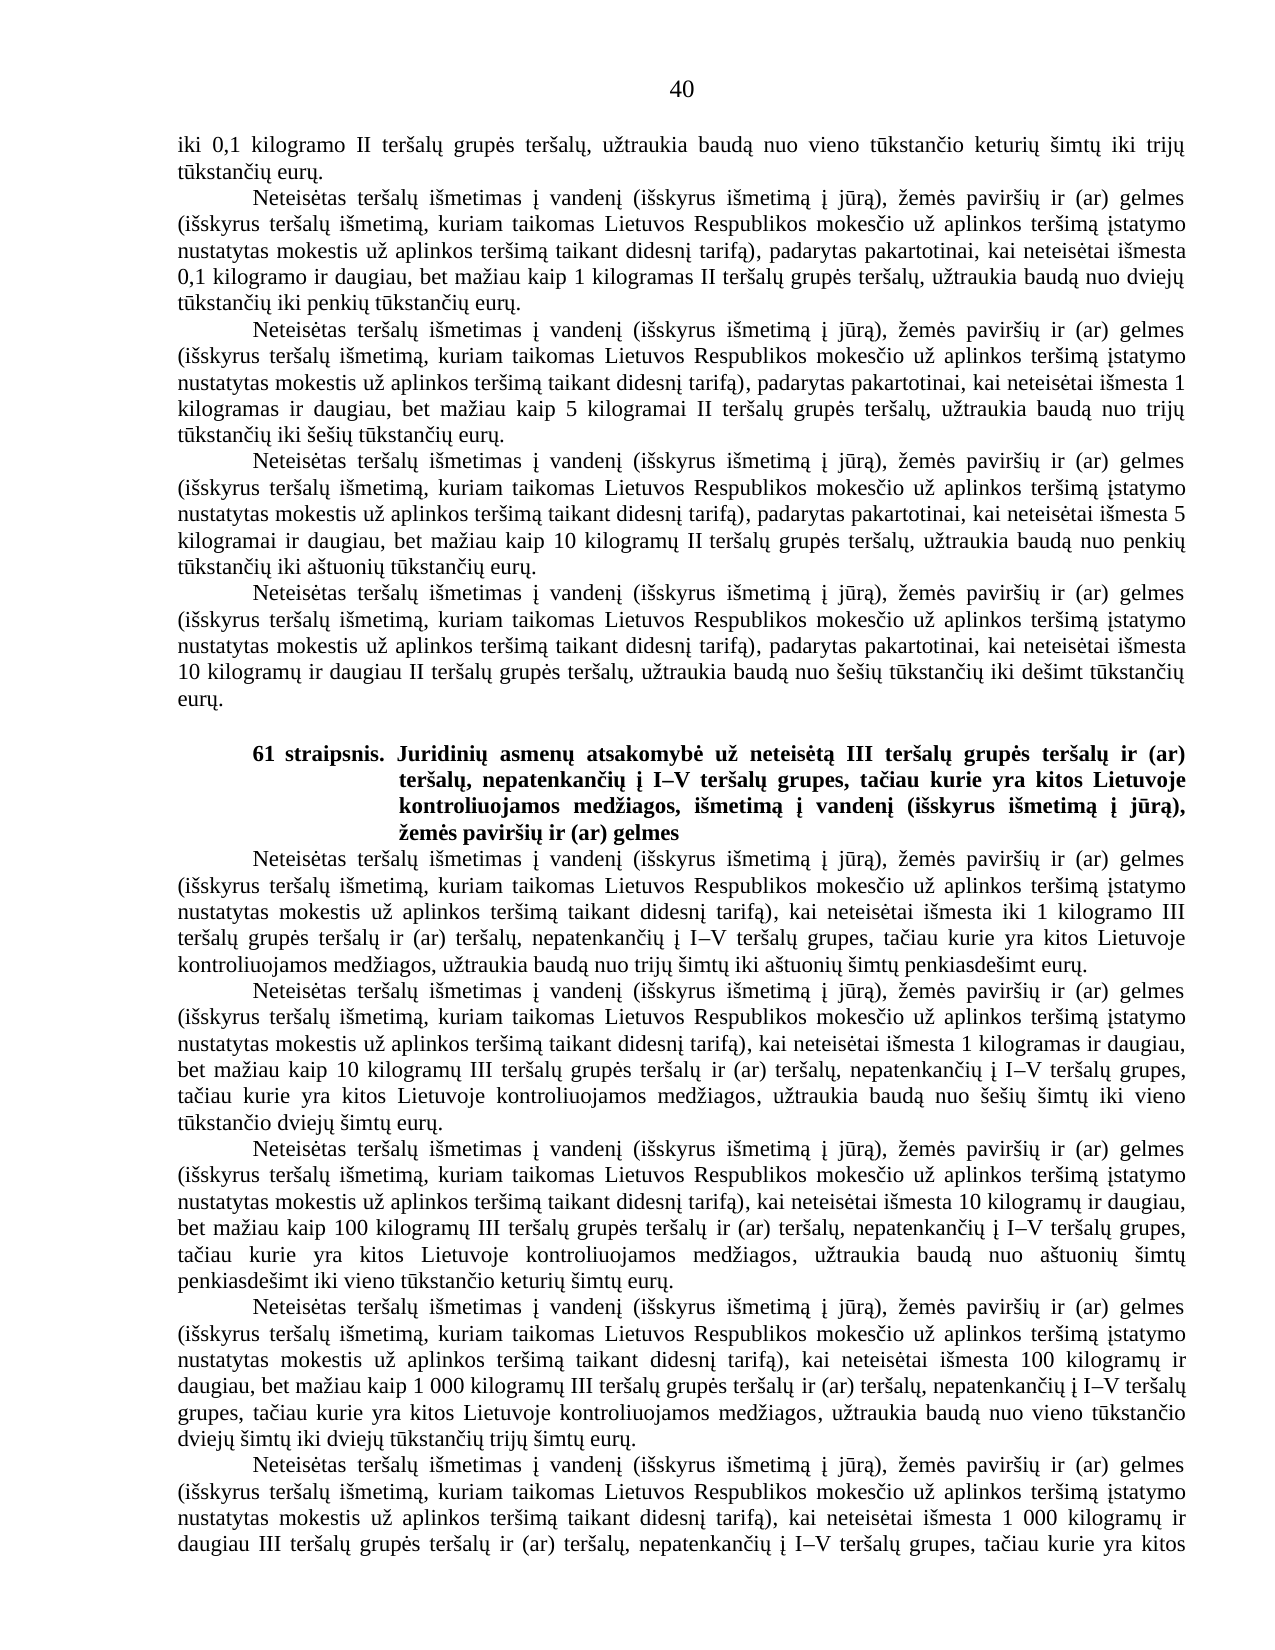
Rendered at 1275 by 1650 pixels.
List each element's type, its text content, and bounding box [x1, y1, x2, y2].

text Neteisėtas teršalų išmetimas į vandenį (išskyrus išmetimą į jūrą), žemės paviršių ir (ar) gelmes (išskyrus teršalų išmetimą, kuriam taikomas Lietuvos Respublikos mokesčio už aplinkos teršimą įstatymo nustatytas mokestis už aplinkos teršimą taikant didesnį tarifą), padarytas pakartotinai, kai neteisėtai išmesta 5 kilogramai ir daugiau, bet mažiau kaip 10 kilogramų II teršalų grupės teršalų, užtraukia baudą nuo penkių tūkstančių iki aštuonių tūkstančių eurų. [177, 448, 1186, 579]
text Neteisėtas teršalų išmetimas į vandenį (išskyrus išmetimą į jūrą), žemės paviršių ir (ar) gelmes (išskyrus teršalų išmetimą, kuriam taikomas Lietuvos Respublikos mokesčio už aplinkos teršimą įstatymo nustatytas mokestis už aplinkos teršimą taikant didesnį tarifą), padarytas pakartotinai, kai neteisėtai išmesta 0,1 kilogramo ir daugiau, bet mažiau kaip 1 kilogramas II teršalų grupės teršalų, užtraukia baudą nuo dviejų tūkstančių iki penkių tūkstančių eurų. [177, 184, 1186, 316]
text Neteisėtas teršalų išmetimas į vandenį (išskyrus išmetimą į jūrą), žemės paviršių ir (ar) gelmes (išskyrus teršalų išmetimą, kuriam taikomas Lietuvos Respublikos mokesčio už aplinkos teršimą įstatymo nustatytas mokestis už aplinkos teršimą taikant didesnį tarifą), padarytas pakartotinai, kai neteisėtai išmesta 10 kilogramų ir daugiau II teršalų grupės teršalų, užtraukia baudą nuo šešių tūkstančių iki dešimt tūkstančių eurų. [177, 579, 1186, 711]
text Neteisėtas teršalų išmetimas į vandenį (išskyrus išmetimą į jūrą), žemės paviršių ir (ar) gelmes (išskyrus teršalų išmetimą, kuriam taikomas Lietuvos Respublikos mokesčio už aplinkos teršimą įstatymo nustatytas mokestis už aplinkos teršimą taikant didesnį tarifą), kai neteisėtai išmesta 10 kilogramų ir daugiau, bet mažiau kaip 100 kilogramų III teršalų grupės teršalų ir (ar) teršalų, nepatenkančių į I–V teršalų grupes, tačiau kurie yra kitos Lietuvoje kontroliuojamos medžiagos, užtraukia baudą nuo aštuonių šimtų penkiasdešimt iki vieno tūkstančio keturių šimtų eurų. [177, 1135, 1186, 1293]
text Neteisėtas teršalų išmetimas į vandenį (išskyrus išmetimą į jūrą), žemės paviršių ir (ar) gelmes (išskyrus teršalų išmetimą, kuriam taikomas Lietuvos Respublikos mokesčio už aplinkos teršimą įstatymo nustatytas mokestis už aplinkos teršimą taikant didesnį tarifą), kai neteisėtai išmesta iki 1 kilogramo III teršalų grupės teršalų ir (ar) teršalų, nepatenkančių į I–V teršalų grupes, tačiau kurie yra kitos Lietuvoje kontroliuojamos medžiagos, užtraukia baudą nuo trijų šimtų iki aštuonių šimtų penkiasdešimt eurų. [177, 845, 1186, 977]
text Neteisėtas teršalų išmetimas į vandenį (išskyrus išmetimą į jūrą), žemės paviršių ir (ar) gelmes (išskyrus teršalų išmetimą, kuriam taikomas Lietuvos Respublikos mokesčio už aplinkos teršimą įstatymo nustatytas mokestis už aplinkos teršimą taikant didesnį tarifą), kai neteisėtai išmesta 1 kilogramas ir daugiau, bet mažiau kaip 10 kilogramų III teršalų grupės teršalų ir (ar) teršalų, nepatenkančių į I–V teršalų grupes, tačiau kurie yra kitos Lietuvoje kontroliuojamos medžiagos, užtraukia baudą nuo šešių šimtų iki vieno tūkstančio dviejų šimtų eurų. [177, 977, 1186, 1135]
text Neteisėtas teršalų išmetimas į vandenį (išskyrus išmetimą į jūrą), žemės paviršių ir (ar) gelmes (išskyrus teršalų išmetimą, kuriam taikomas Lietuvos Respublikos mokesčio už aplinkos teršimą įstatymo nustatytas mokestis už aplinkos teršimą taikant didesnį tarifą), kai neteisėtai išmesta 1 000 kilogramų ir daugiau III teršalų grupės teršalų ir (ar) teršalų, nepatenkančių į I–V teršalų grupes, tačiau kurie yra kitos [177, 1451, 1186, 1557]
text Neteisėtas teršalų išmetimas į vandenį (išskyrus išmetimą į jūrą), žemės paviršių ir (ar) gelmes (išskyrus teršalų išmetimą, kuriam taikomas Lietuvos Respublikos mokesčio už aplinkos teršimą įstatymo nustatytas mokestis už aplinkos teršimą taikant didesnį tarifą), kai neteisėtai išmesta 100 kilogramų ir daugiau, bet mažiau kaip 1 000 kilogramų III teršalų grupės teršalų ir (ar) teršalų, nepatenkančių į I–V teršalų grupes, tačiau kurie yra kitos Lietuvoje kontroliuojamos medžiagos, užtraukia baudą nuo vieno tūkstančio dviejų šimtų iki dviejų tūkstančių trijų šimtų eurų. [177, 1293, 1186, 1451]
text Neteisėtas teršalų išmetimas į vandenį (išskyrus išmetimą į jūrą), žemės paviršių ir (ar) gelmes (išskyrus teršalų išmetimą, kuriam taikomas Lietuvos Respublikos mokesčio už aplinkos teršimą įstatymo nustatytas mokestis už aplinkos teršimą taikant didesnį tarifą), padarytas pakartotinai, kai neteisėtai išmesta 1 kilogramas ir daugiau, bet mažiau kaip 5 kilogramai II teršalų grupės teršalų, užtraukia baudą nuo trijų tūkstančių iki šešių tūkstančių eurų. [177, 316, 1186, 448]
text 61 straipsnis. Juridinių asmenų atsakomybė už neteisėtą III teršalų grupės teršalų ir (ar) teršalų, nepatenkančių į I–V teršalų grupes, tačiau kurie yra kitos Lietuvoje kontroliuojamos medžiagos, išmetimą į vandenį (išskyrus išmetimą į jūrą), žemės paviršių ir (ar) gelmes [252, 740, 1186, 845]
text iki 0,1 kilogramo II teršalų grupės teršalų, užtraukia baudą nuo vieno tūkstančio keturių šimtų iki trijų tūkstančių eurų. [177, 131, 1186, 184]
